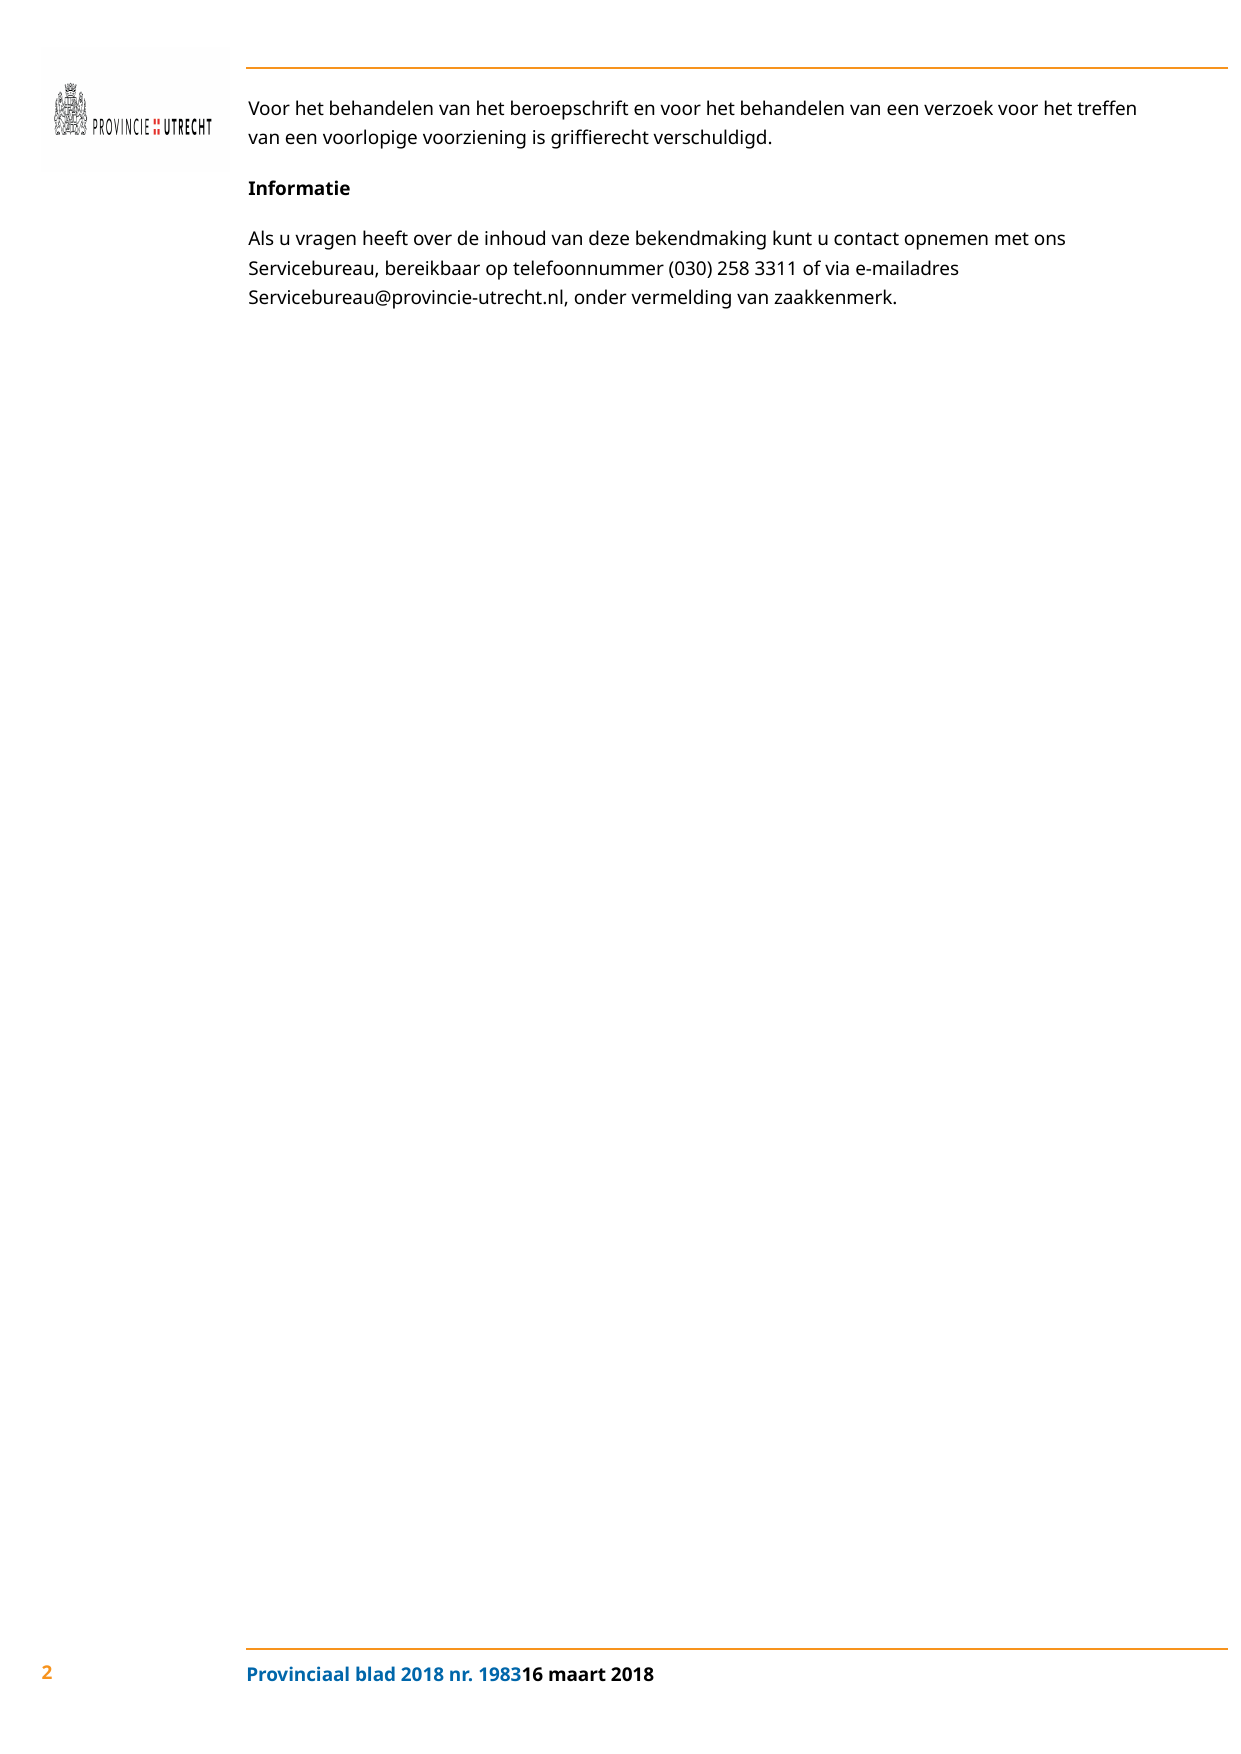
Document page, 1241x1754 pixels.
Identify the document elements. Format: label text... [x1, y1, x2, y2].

text Informatie [248, 175, 1152, 201]
picture [41, 47, 231, 172]
text Als u vragen heeft over de inhoud van deze bekendmaking kunt u contact opnemen met ons Servicebureau, bereikbaar op telefoonnummer (030) 258 3311 of via e-mailadres Servicebureau@provincie-utrecht.nl, onder vermelding van zaakkenmerk. [248, 225, 1152, 310]
text Voor het behandelen van het beroepschrift en voor het behandelen van een verzoek voor het treffen van een voorlopige voorziening is griffierecht verschuldigd. [248, 95, 1152, 150]
